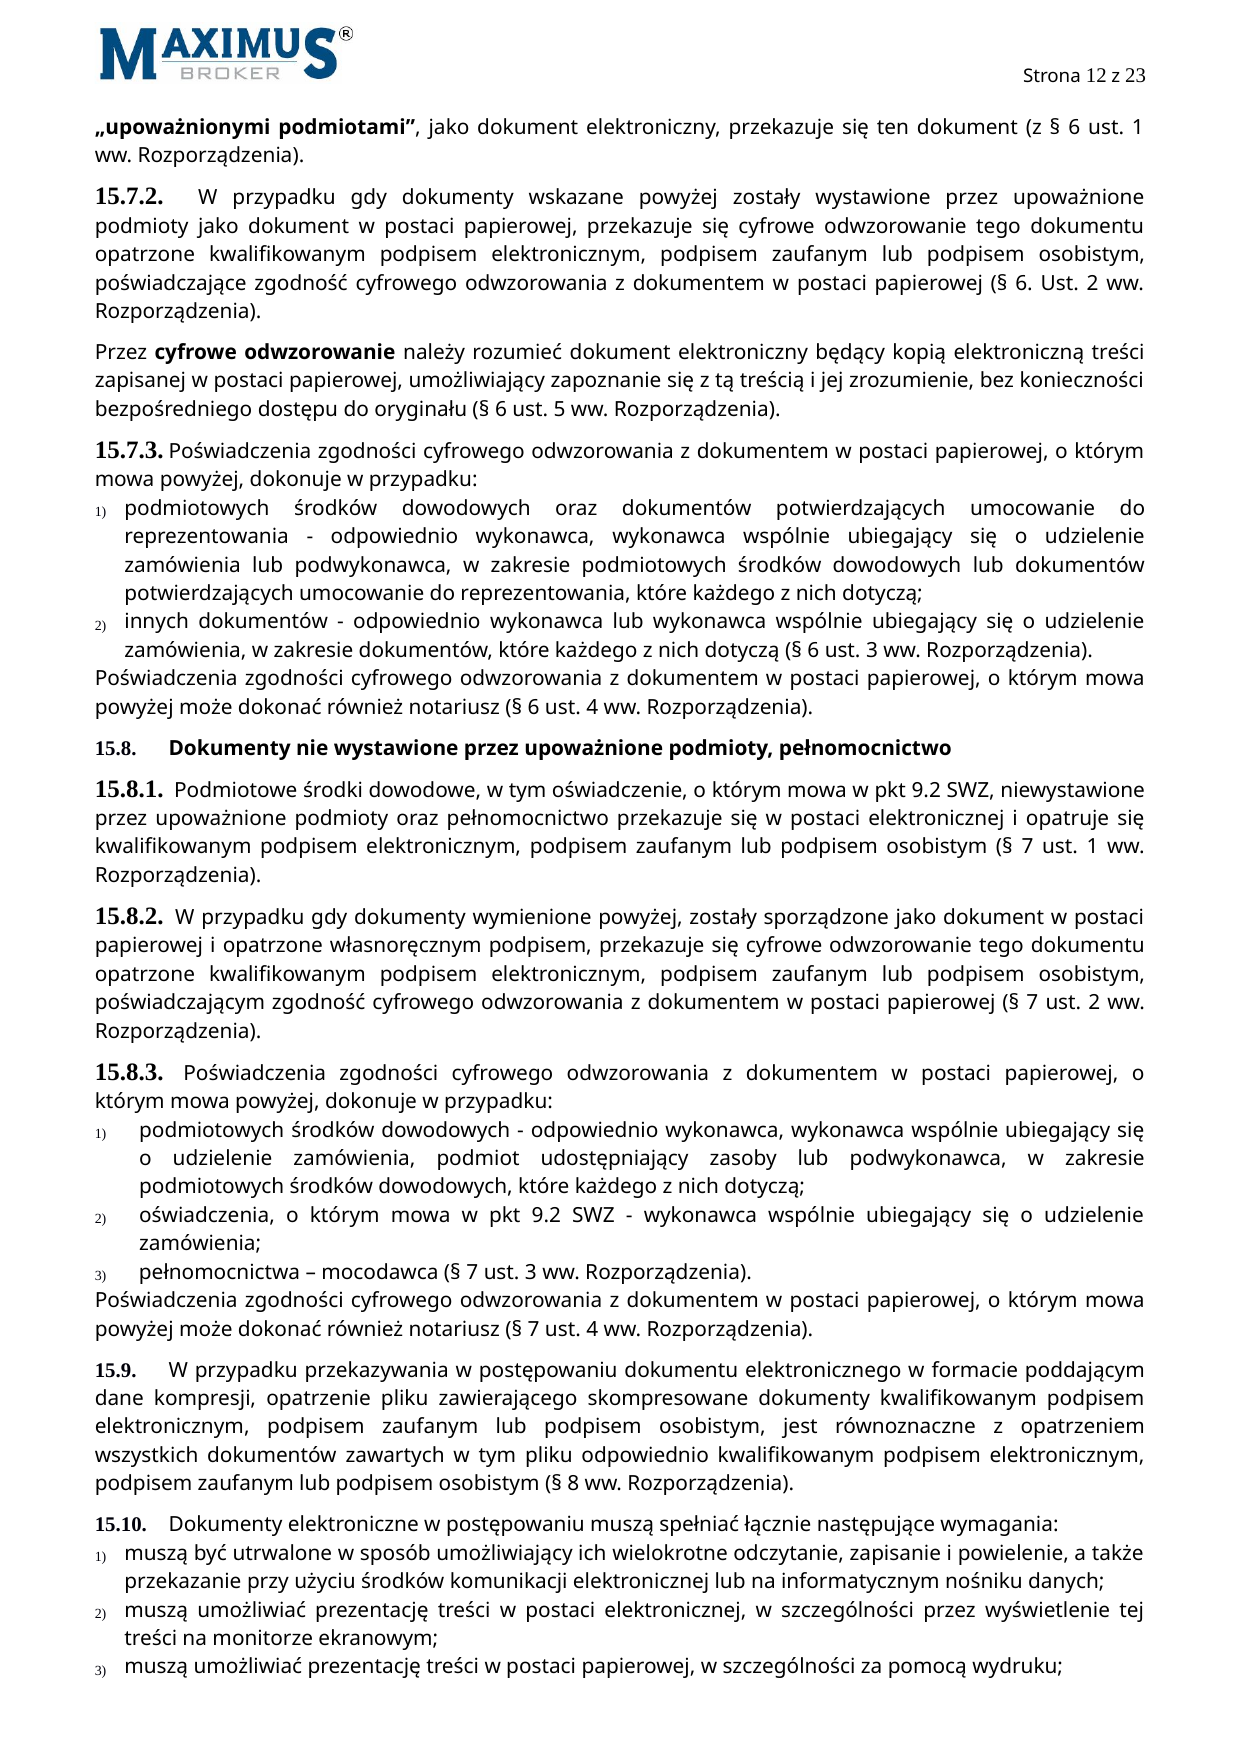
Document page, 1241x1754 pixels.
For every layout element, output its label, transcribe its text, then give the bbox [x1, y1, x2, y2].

list oświadczenia, o którym mowa w pkt 9.2 SWZ - wykonawca wspólnie ubiegający się o udzielenie zamówienia; [94, 1200, 1146, 1257]
list W przypadku gdy dokumenty wymienione powyżej, zostały sporządzone jako dokument w postaci papierowej i opatrzone własnoręcznym podpisem, przekazuje się cyfrowe odwzorowanie tego dokumentu opatrzone kwalifikowanym podpisem elektronicznym, podpisem zaufanym lub podpisem osobistym, poświadczającym zgodność cyfrowego odwzorowania z dokumentem w postaci papierowej (§ 7 ust. 2 ww. Rozporządzenia). [94, 901, 1146, 1044]
list podmiotowych środków dowodowych - odpowiednio wykonawca, wykonawca wspólnie ubiegający się o udzielenie zamówienia, podmiot udostępniający zasoby lub podwykonawca, w zakresie podmiotowych środków dowodowych, które każdego z nich dotyczą; [94, 1115, 1146, 1200]
list Poświadczenia zgodności cyfrowego odwzorowania z dokumentem w postaci papierowej, o którym mowa powyżej, dokonuje w przypadku: [94, 1057, 1146, 1115]
list pełnomocnictwa – mocodawca (§ 7 ust. 3 ww. Rozporządzenia). [94, 1257, 1146, 1285]
text Poświadczenia zgodności cyfrowego odwzorowania z dokumentem w postaci papierowej, o którym mowa powyżej może dokonać również notariusz (§ 7 ust. 4 ww. Rozporządzenia). [94, 1285, 1146, 1342]
text Poświadczenia zgodności cyfrowego odwzorowania z dokumentem w postaci papierowej, o którym mowa powyżej może dokonać również notariusz (§ 6 ust. 4 ww. Rozporządzenia). [94, 663, 1146, 720]
list „upoważnionymi podmiotami”, jako dokument elektroniczny, przekazuje się ten dokument (z § 6 ust. 1 ww. Rozporządzenia). [94, 112, 1146, 169]
list W przypadku przekazywania w postępowaniu dokumentu elektronicznego w formacie poddającym dane kompresji, opatrzenie pliku zawierającego skompresowane dokumenty kwalifikowanym podpisem elektronicznym, podpisem zaufanym lub podpisem osobistym, jest równoznaczne z opatrzeniem wszystkich dokumentów zawartych w tym pliku odpowiednio kwalifikowanym podpisem elektronicznym, podpisem zaufanym lub podpisem osobistym (§ 8 ww. Rozporządzenia). [94, 1355, 1146, 1497]
list Dokumenty nie wystawione przez upoważnione podmioty, pełnomocnictwo [94, 733, 1146, 761]
list muszą umożliwiać prezentację treści w postaci papierowej, w szczególności za pomocą wydruku; [94, 1652, 1146, 1680]
list muszą umożliwiać prezentację treści w postaci elektronicznej, w szczególności przez wyświetlenie tej treści na monitorze ekranowym; [94, 1595, 1146, 1652]
list podmiotowych środków dowodowych oraz dokumentów potwierdzających umocowanie do reprezentowania - odpowiednio wykonawca, wykonawca wspólnie ubiegający się o udzielenie zamówienia lub podwykonawca, w zakresie podmiotowych środków dowodowych lub dokumentów potwierdzających umocowanie do reprezentowania, które każdego z nich dotyczą; [94, 493, 1146, 607]
list muszą być utrwalone w sposób umożliwiający ich wielokrotne odczytanie, zapisanie i powielenie, a także przekazanie przy użyciu środków komunikacji elektronicznej lub na informatycznym nośniku danych; [94, 1538, 1146, 1595]
list Przez cyfrowe odwzorowanie należy rozumieć dokument elektroniczny będący kopią elektroniczną treści zapisanej w postaci papierowej, umożliwiający zapoznanie się z tą treścią i jej zrozumienie, bez konieczności bezpośredniego dostępu do oryginału (§ 6 ust. 5 ww. Rozporządzenia). [94, 337, 1146, 422]
list Poświadczenia zgodności cyfrowego odwzorowania z dokumentem w postaci papierowej, o którym mowa powyżej, dokonuje w przypadku: [94, 435, 1146, 493]
list innych dokumentów - odpowiednio wykonawca lub wykonawca wspólnie ubiegający się o udzielenie zamówienia, w zakresie dokumentów, które każdego z nich dotyczą (§ 6 ust. 3 ww. Rozporządzenia). [94, 607, 1146, 663]
list Dokumenty elektroniczne w postępowaniu muszą spełniać łącznie następujące wymagania: [94, 1509, 1146, 1538]
list W przypadku gdy dokumenty wskazane powyżej zostały wystawione przez upoważnione podmioty jako dokument w postaci papierowej, przekazuje się cyfrowe odwzorowanie tego dokumentu opatrzone kwalifikowanym podpisem elektronicznym, podpisem zaufanym lub podpisem osobistym, poświadczające zgodność cyfrowego odwzorowania z dokumentem w postaci papierowej (§ 6. Ust. 2 ww. Rozporządzenia). [94, 181, 1146, 324]
list Podmiotowe środki dowodowe, w tym oświadczenie, o którym mowa w pkt 9.2 SWZ, niewystawione przez upoważnione podmioty oraz pełnomocnictwo przekazuje się w postaci elektronicznej i opatruje się kwalifikowanym podpisem elektronicznym, podpisem zaufanym lub podpisem osobistym (§ 7 ust. 1 ww. Rozporządzenia). [94, 774, 1146, 888]
